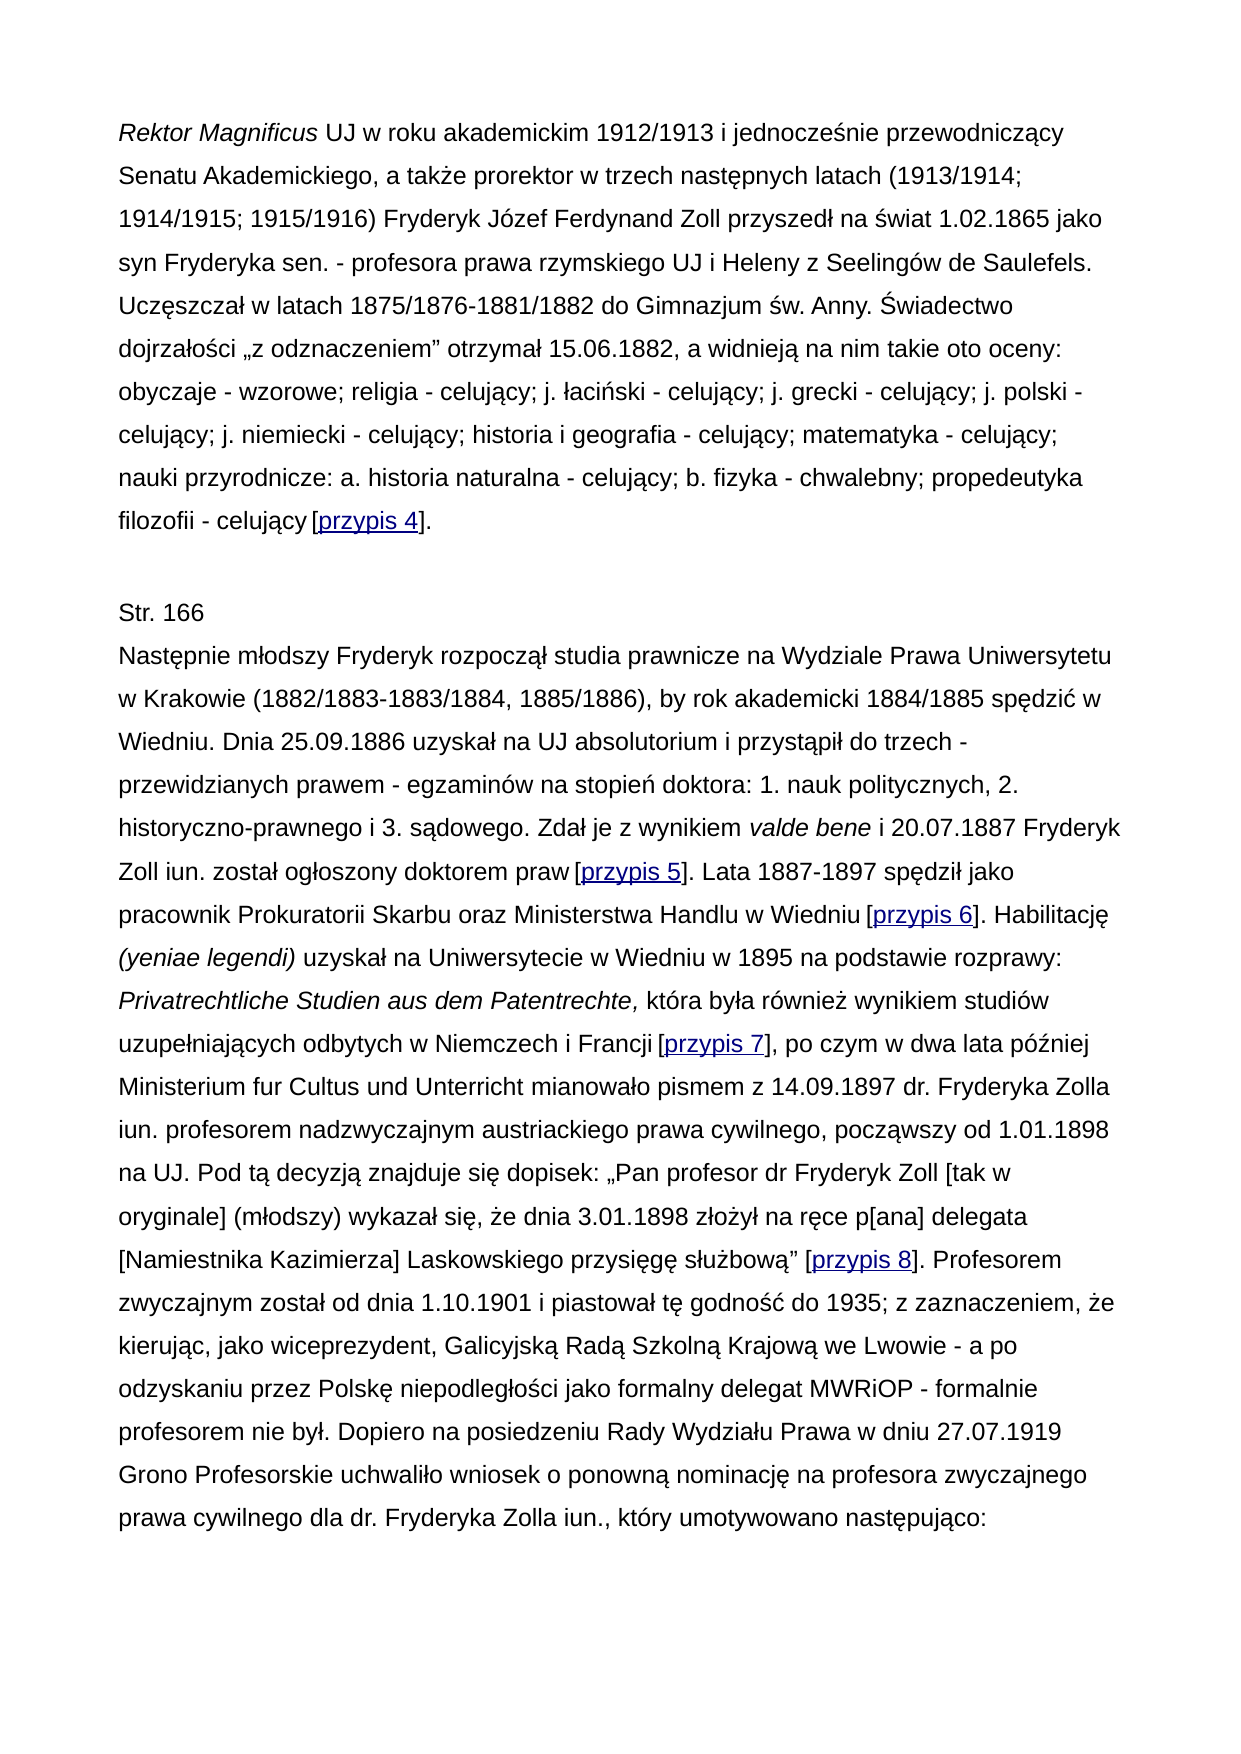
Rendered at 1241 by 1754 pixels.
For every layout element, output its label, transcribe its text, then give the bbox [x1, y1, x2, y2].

text Str. 166 [118, 598, 1122, 627]
text Następnie młodszy Fryderyk rozpoczął studia prawnicze na Wydziale Prawa Uniwersytetu w Krakowie (1882/1883-1883/1884, 1885/1886), by rok akademicki 1884/1885 spędzić w Wiedniu. Dnia 25.09.1886 uzyskał na UJ absolutorium i przystąpił do trzech - przewidzianych prawem - egzaminów na stopień doktora: 1. nauk politycznych, 2. historyczno-prawnego i 3. sądowego. Zdał je z wynikiem valde bene i 20.07.1887 Fryderyk Zoll iun. został ogłoszony doktorem praw [przypis 5]. Lata 1887-1897 spędził jako pracownik Prokuratorii Skarbu oraz Ministerstwa Handlu w Wiedniu [przypis 6]. Habilitację (yeniae legendi) uzyskał na Uniwersytecie w Wiedniu w 1895 na podstawie rozprawy: Privatrechtliche Studien aus dem Patentrechte, która była również wynikiem studiów uzupełniających odbytych w Niemczech i Francji [przypis 7], po czym w dwa lata później Ministerium fur Cultus und Unterricht mianowało pismem z 14.09.1897 dr. Fryderyka Zolla iun. profesorem nadzwyczajnym austriackiego prawa cywilnego, począwszy od 1.01.1898 na UJ. Pod tą decyzją znajduje się dopisek: „Pan profesor dr Fryderyk Zoll [tak w oryginale] (młodszy) wykazał się, że dnia 3.01.1898 złożył na ręce p[ana] delegata [Namiestnika Kazimierza] Laskowskiego przysięgę służbową” [przypis 8]. Profesorem zwyczajnym został od dnia 1.10.1901 i piastował tę godność do 1935; z zaznaczeniem, że kierując, jako wiceprezydent, Galicyjską Radą Szkolną Krajową we Lwowie - a po odzyskaniu przez Polskę niepodległości jako formalny delegat MWRiOP - formalnie profesorem nie był. Dopiero na posiedzeniu Rady Wydziału Prawa w dniu 27.07.1919 Grono Profesorskie uchwaliło wniosek o ponowną nominację na profesora zwyczajnego prawa cywilnego dla dr. Fryderyka Zolla iun., który umotywowano następująco: [118, 641, 1122, 1532]
text Rektor Magnificus UJ w roku akademickim 1912/1913 i jednocześnie przewodniczący Senatu Akademickiego, a także prorektor w trzech następnych latach (1913/1914; 1914/1915; 1915/1916) Fryderyk Józef Ferdynand Zoll przyszedł na świat 1.02.1865 jako syn Fryderyka sen. - profesora prawa rzymskiego UJ i Heleny z Seelingów de Saulefels. Uczęszczał w latach 1875/1876-1881/1882 do Gimnazjum św. Anny. Świadectwo dojrzałości „z odznaczeniem” otrzymał 15.06.1882, a widnieją na nim takie oto oceny: obyczaje - wzorowe; religia - celujący; j. łaciński - celujący; j. grecki - celujący; j. polski - celujący; j. niemiecki - celujący; historia i geografia - celujący; matematyka - celujący; nauki przyrodnicze: a. historia naturalna - celujący; b. fizyka - chwalebny; propedeutyka filozofii - celujący [przypis 4]. [118, 118, 1122, 535]
